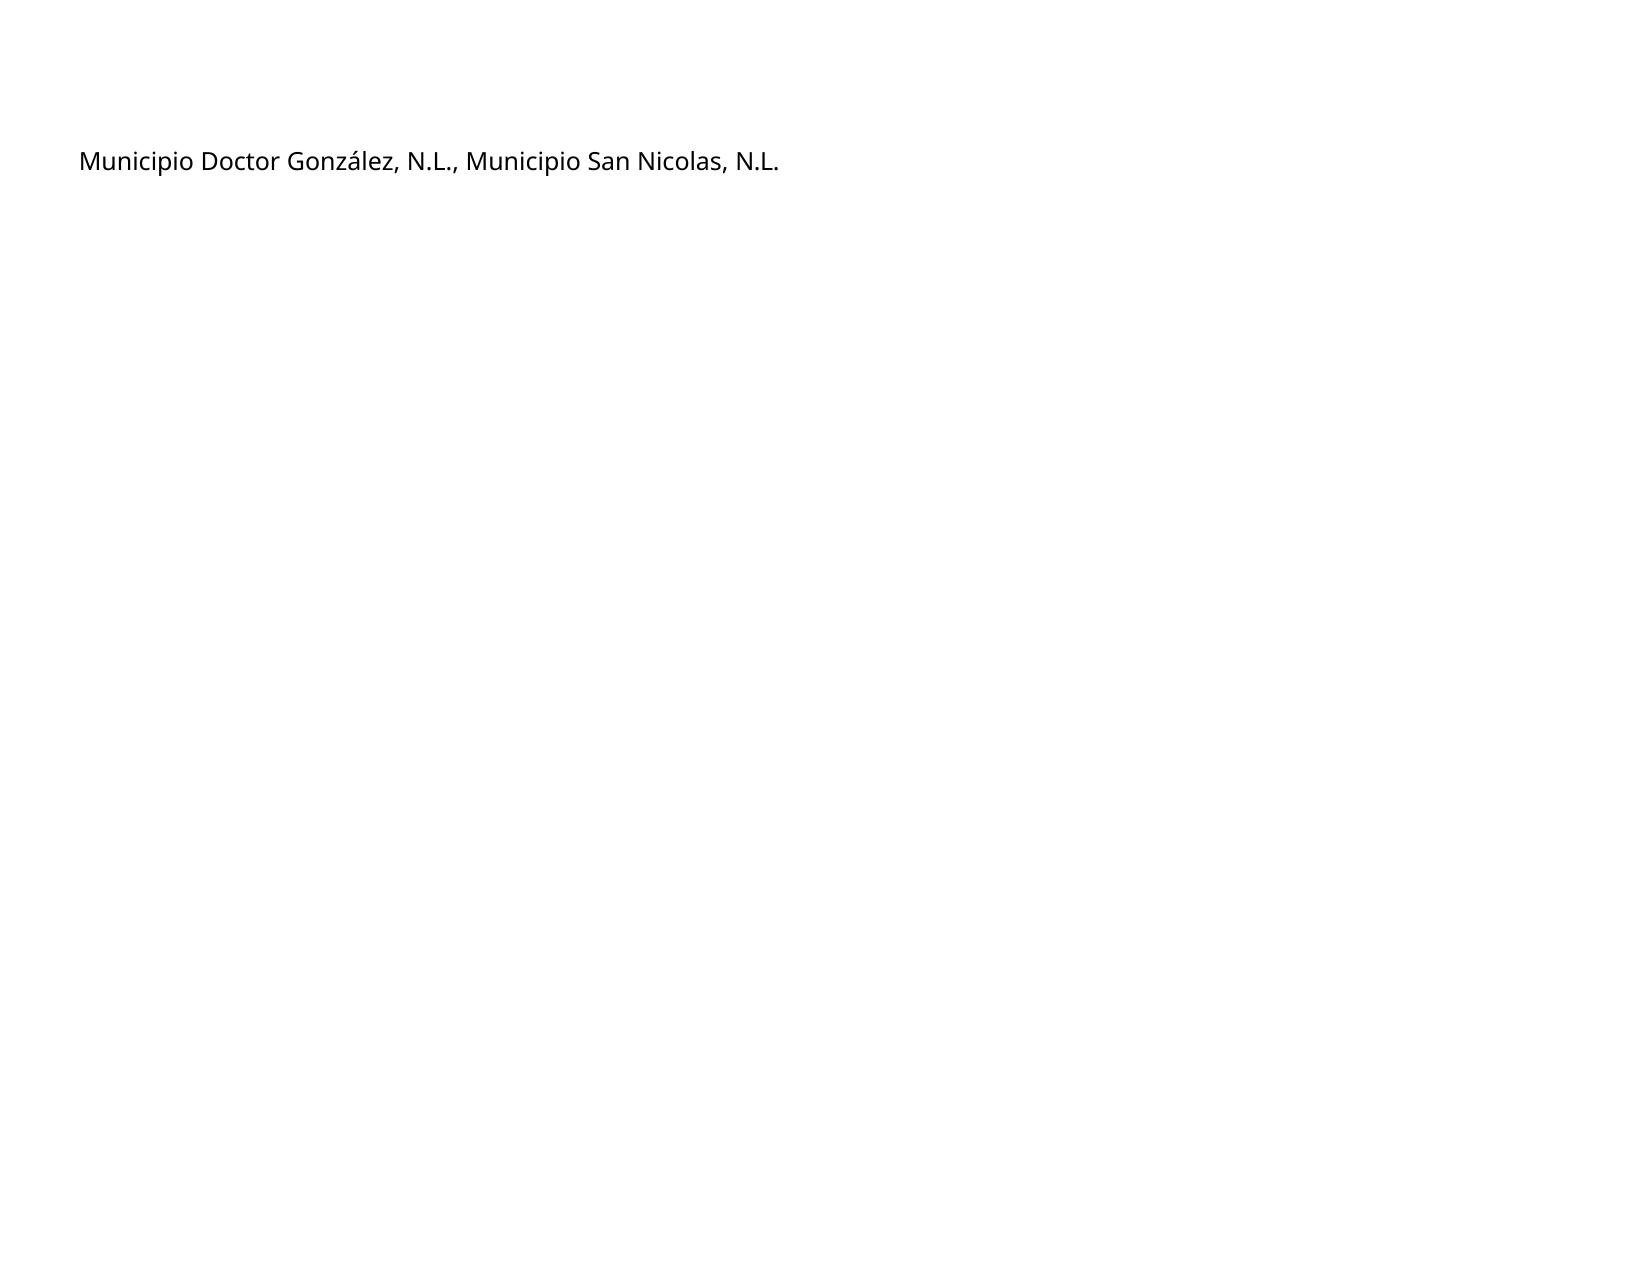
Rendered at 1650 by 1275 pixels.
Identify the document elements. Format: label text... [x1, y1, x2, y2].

text A esta capacitación asistieron funcionarios de Instituto Municipal de Desarrollo Policial de Guadalupe, Municipio Montemorelos, N.L., Contraloría y Transparencia Gubernamental , Municipio Guadalupe, N.L., Instituto Estatal de Cultura Fisica y Deporte, Tribunal de Arbitraje del Estado, Municipio Sabinas Hidalgo, N.L., Tribunal de Arbitraje del Estado, Colegio de Educación Profesional Técnica del Estado de Nuevo León, Municipio Los Ramones, N.L., Fideicomiso Distrito Tec, Secretaría de Seguridad, Municipio Cadereyta, N.L., Instituto Estatal de las Mujeres , Colegio Militarizado “General Mariano Escobedo” del Estado de Nuevo León, Fideicomiso de Proyectos Estratégicos (FIDEPROES), Sistema de Transporte Colectivo (METRORREY), Municipio Doctor González, N.L., Municipio San Nicolas, N.L. [78, 144, 1571, 178]
